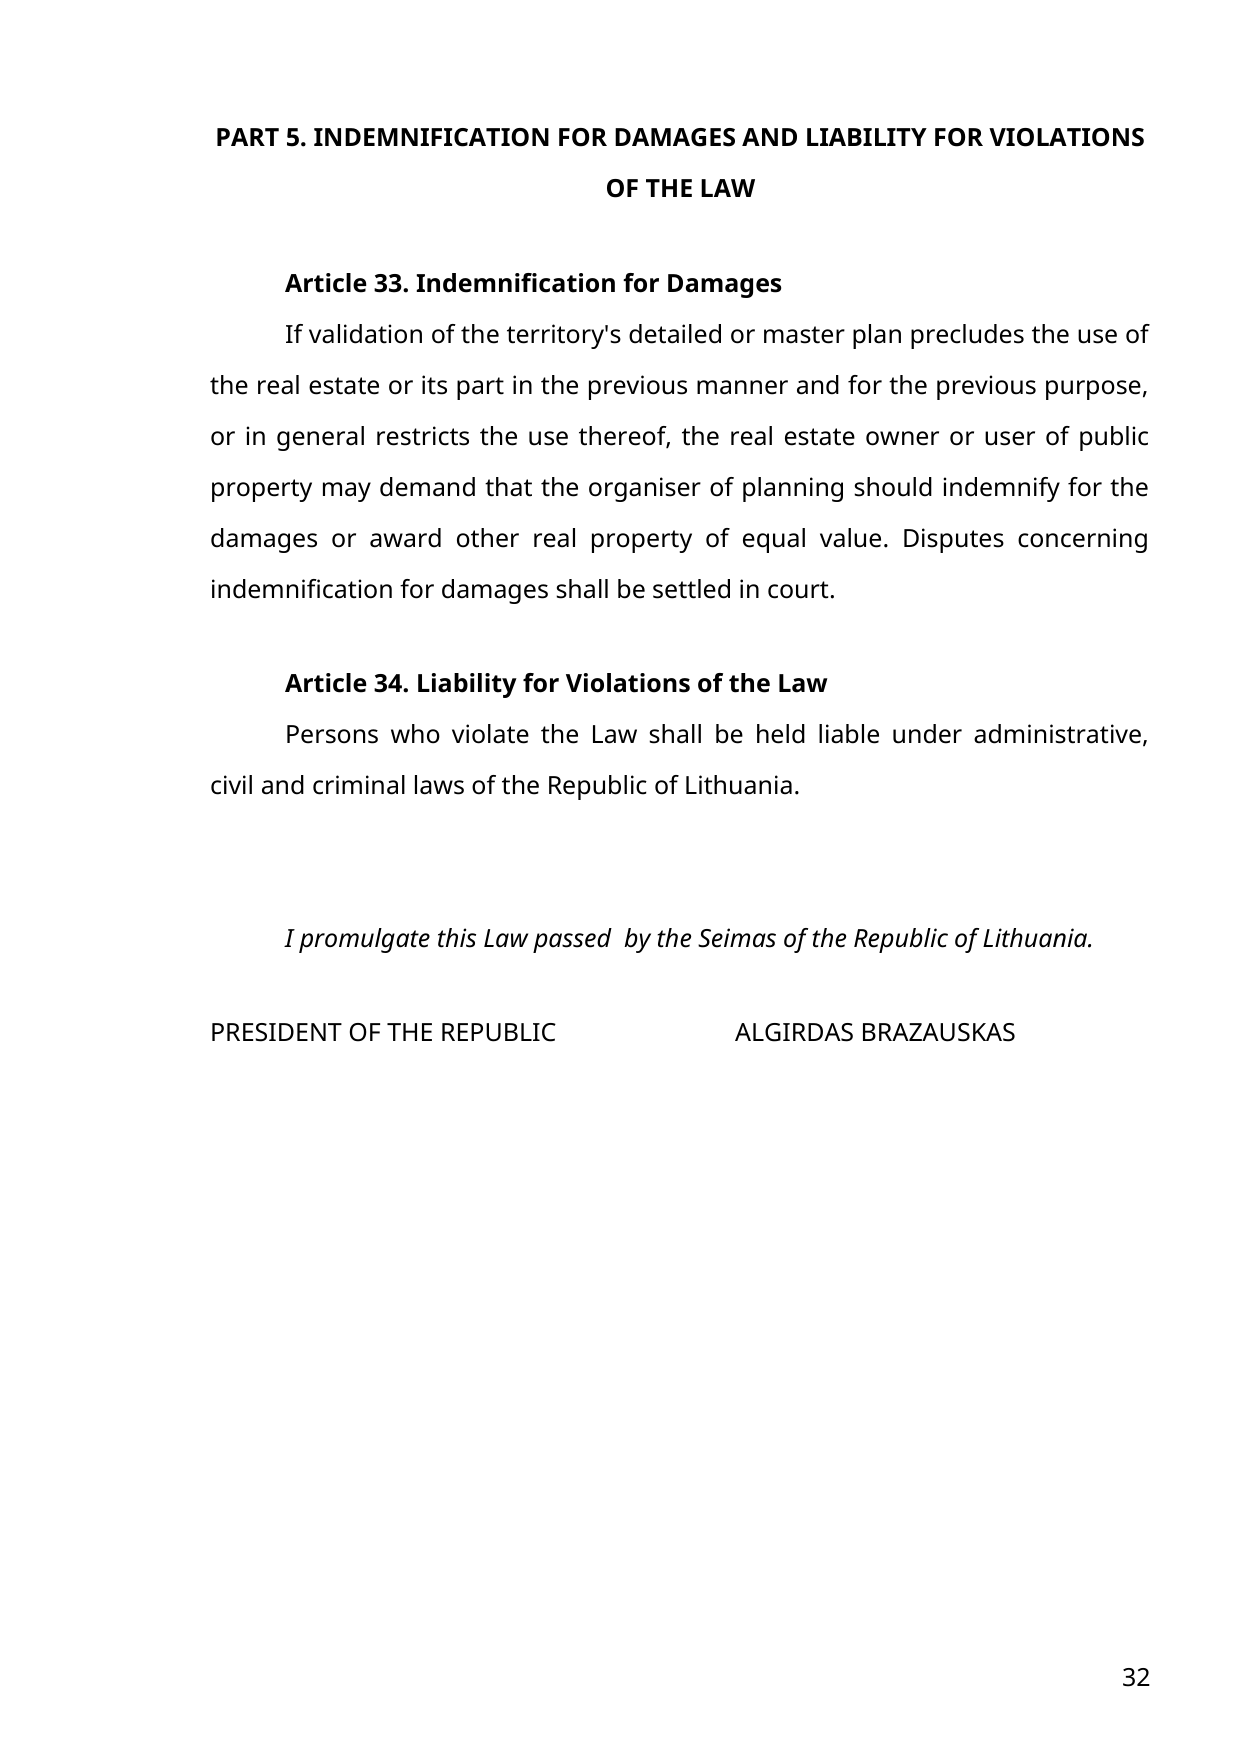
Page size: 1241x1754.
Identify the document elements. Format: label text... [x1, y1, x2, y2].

text Article 34. Liability for Violations of the Law [210, 666, 1151, 700]
text PRESIDENT OF THE REPUBLIC ALGIRDAS BRAZAUSKAS [210, 1015, 1151, 1049]
text I promulgate this Law passed by the Seimas of the Republic of Lithuania. [210, 921, 1151, 955]
text Article 33. Indemnification for Damages [210, 265, 1151, 299]
text If validation of the territory's detailed or master plan precludes the use of the real estate or its part in the previous manner and for the previous purpose, or in general restricts the use thereof, the real estate owner or user of public property may demand that the organiser of planning should indemnify for the damages or award other real property of equal value. Disputes concerning indemnification for damages shall be settled in court. [210, 316, 1151, 606]
text PART 5. INDEMNIFICATION FOR DAMAGES AND LIABILITY FOR VIOLATIONS OF THE LAW [210, 120, 1151, 205]
text Persons who violate the Law shall be held liable under administrative, civil and criminal laws of the Republic of Lithuania. [210, 717, 1151, 802]
